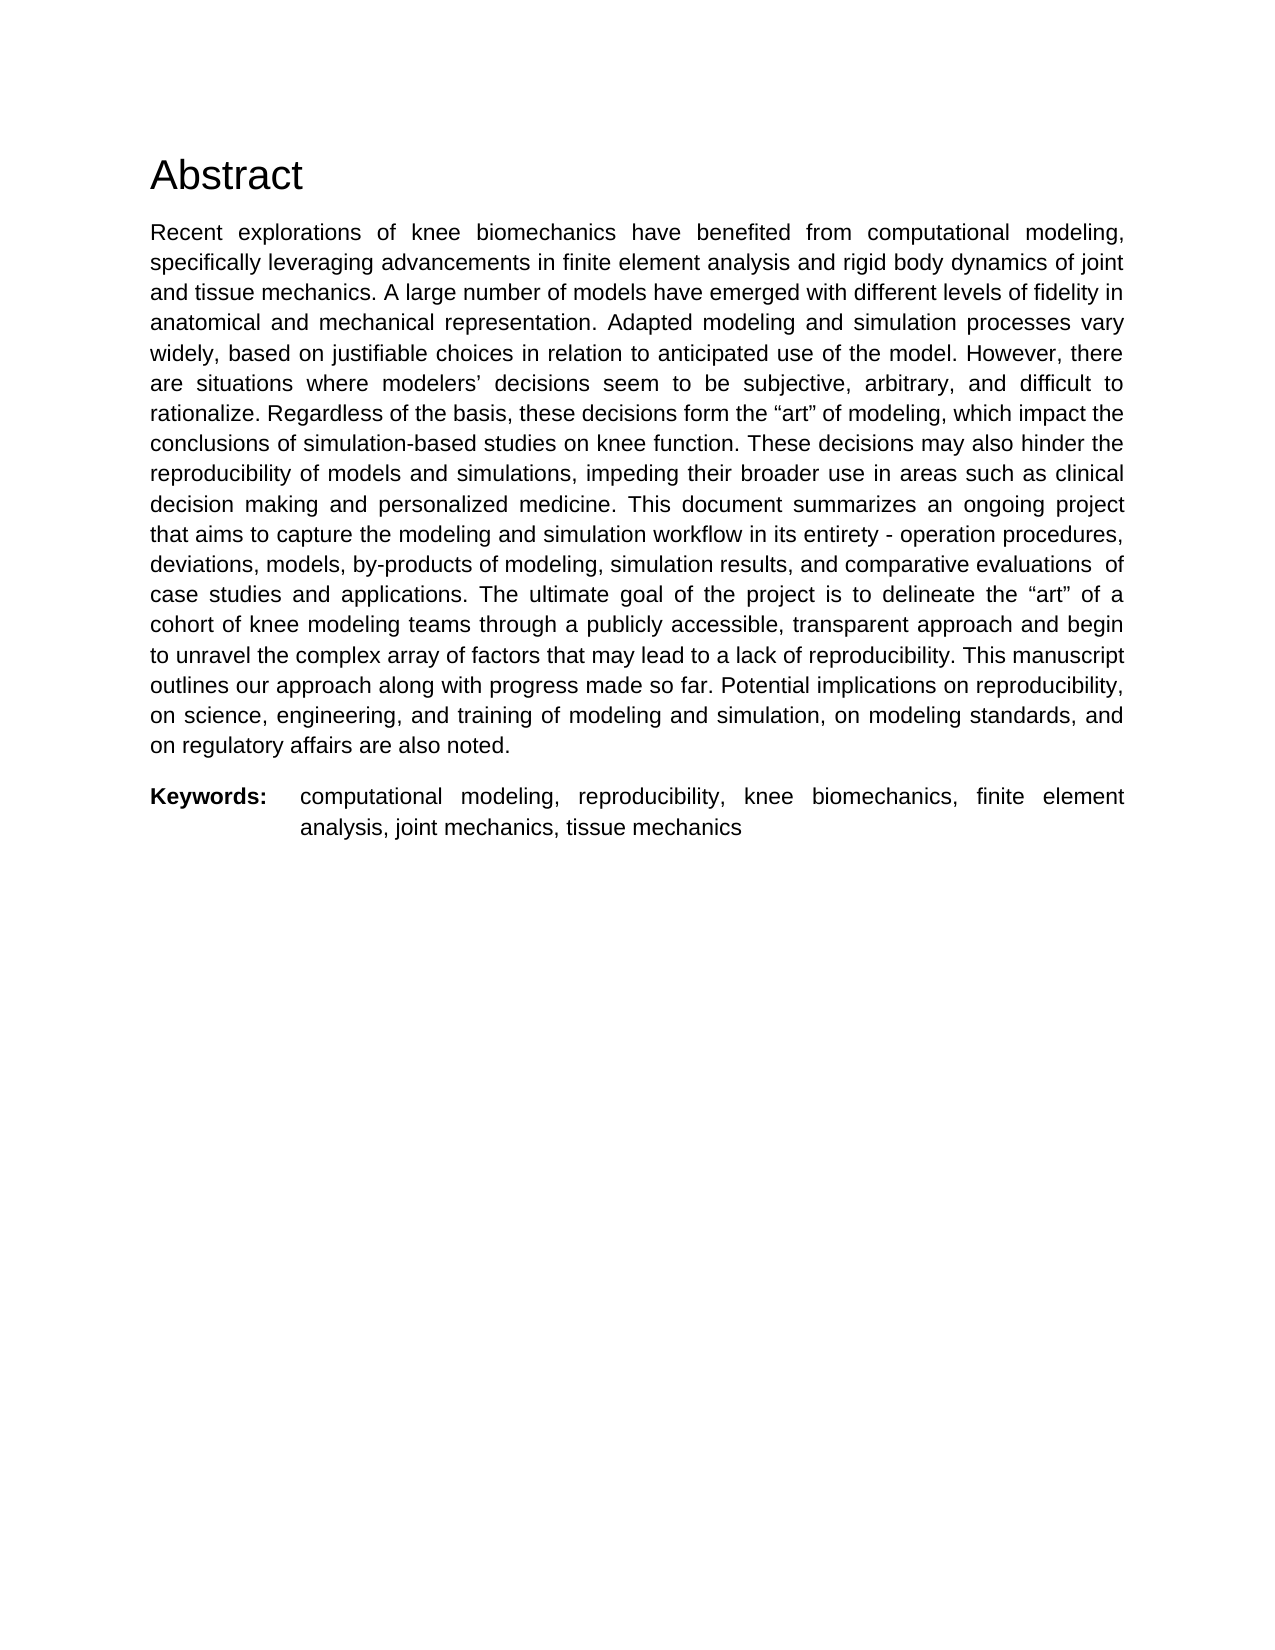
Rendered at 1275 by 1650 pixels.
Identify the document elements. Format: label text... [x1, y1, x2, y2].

text Recent explorations of knee biomechanics have benefited from computational modeling, specifically leveraging advancements in finite element analysis and rigid body dynamics of joint and tissue mechanics. A large number of models have emerged with different levels of fidelity in anatomical and mechanical representation. Adapted modeling and simulation processes vary widely, based on justifiable choices in relation to anticipated use of the model. However, there are situations where modelers’ decisions seem to be subjective, arbitrary, and difficult to rationalize. Regardless of the basis, these decisions form the “art” of modeling, which impact the conclusions of simulation-based studies on knee function. These decisions may also hinder the reproducibility of models and simulations, impeding their broader use in areas such as clinical decision making and personalized medicine. This document summarizes an ongoing project that aims to capture the modeling and simulation workflow in its entirety - operation procedures, deviations, models, by-products of modeling, simulation results, and comparative evaluations of case studies and applications. The ultimate goal of the project is to delineate the “art” of a cohort of knee modeling teams through a publicly accessible, transparent approach and begin to unravel the complex array of factors that may lead to a lack of reproducibility. This manuscript outlines our approach along with progress made so far. Potential implications on reproducibility, on science, engineering, and training of modeling and simulation, on modeling standards, and on regulatory affairs are also noted. [150, 219, 1125, 759]
subtitle Abstract [150, 150, 1125, 198]
text Keywords: computational modeling, reproducibility, knee biomechanics, finite element analysis, joint mechanics, tissue mechanics [150, 783, 1125, 840]
